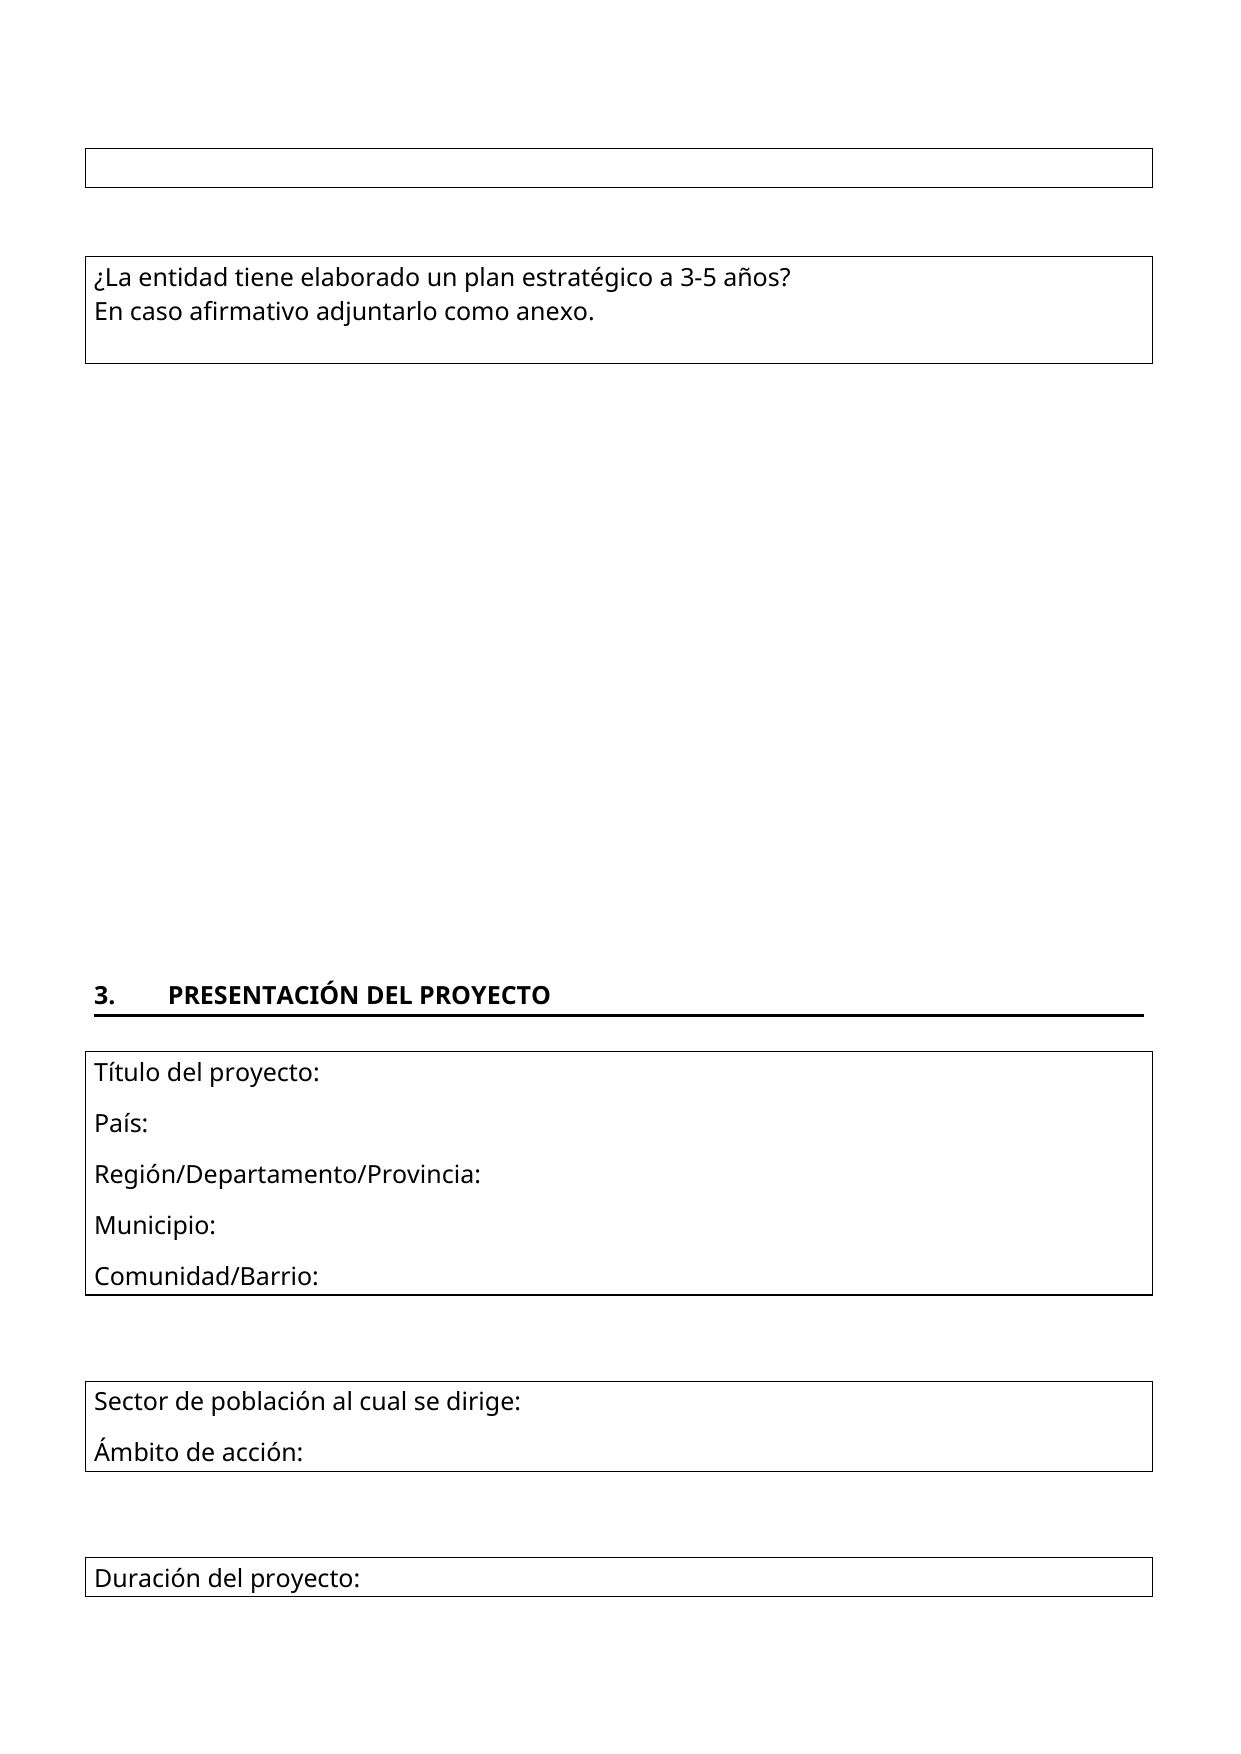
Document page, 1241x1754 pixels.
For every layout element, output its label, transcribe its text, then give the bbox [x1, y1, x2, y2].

text Título del proyecto: [86, 1052, 1152, 1088]
text Comunidad/Barrio: [86, 1255, 1152, 1294]
text ¿La entidad tiene elaborado un plan estratégico a 3-5 años? [86, 257, 1152, 293]
text País: [86, 1102, 1152, 1139]
text Duración del proyecto: [86, 1558, 1152, 1596]
list PRESENTACIÓN DEL PROYECTO [94, 978, 1144, 1014]
text Sector de población al cual se dirige: [86, 1382, 1152, 1418]
text En caso afirmativo adjuntarlo como anexo. [94, 293, 1144, 327]
text Municipio: [86, 1204, 1152, 1241]
text Región/Departamento/Provincia: [86, 1153, 1152, 1190]
text Ámbito de acción: [86, 1432, 1152, 1471]
